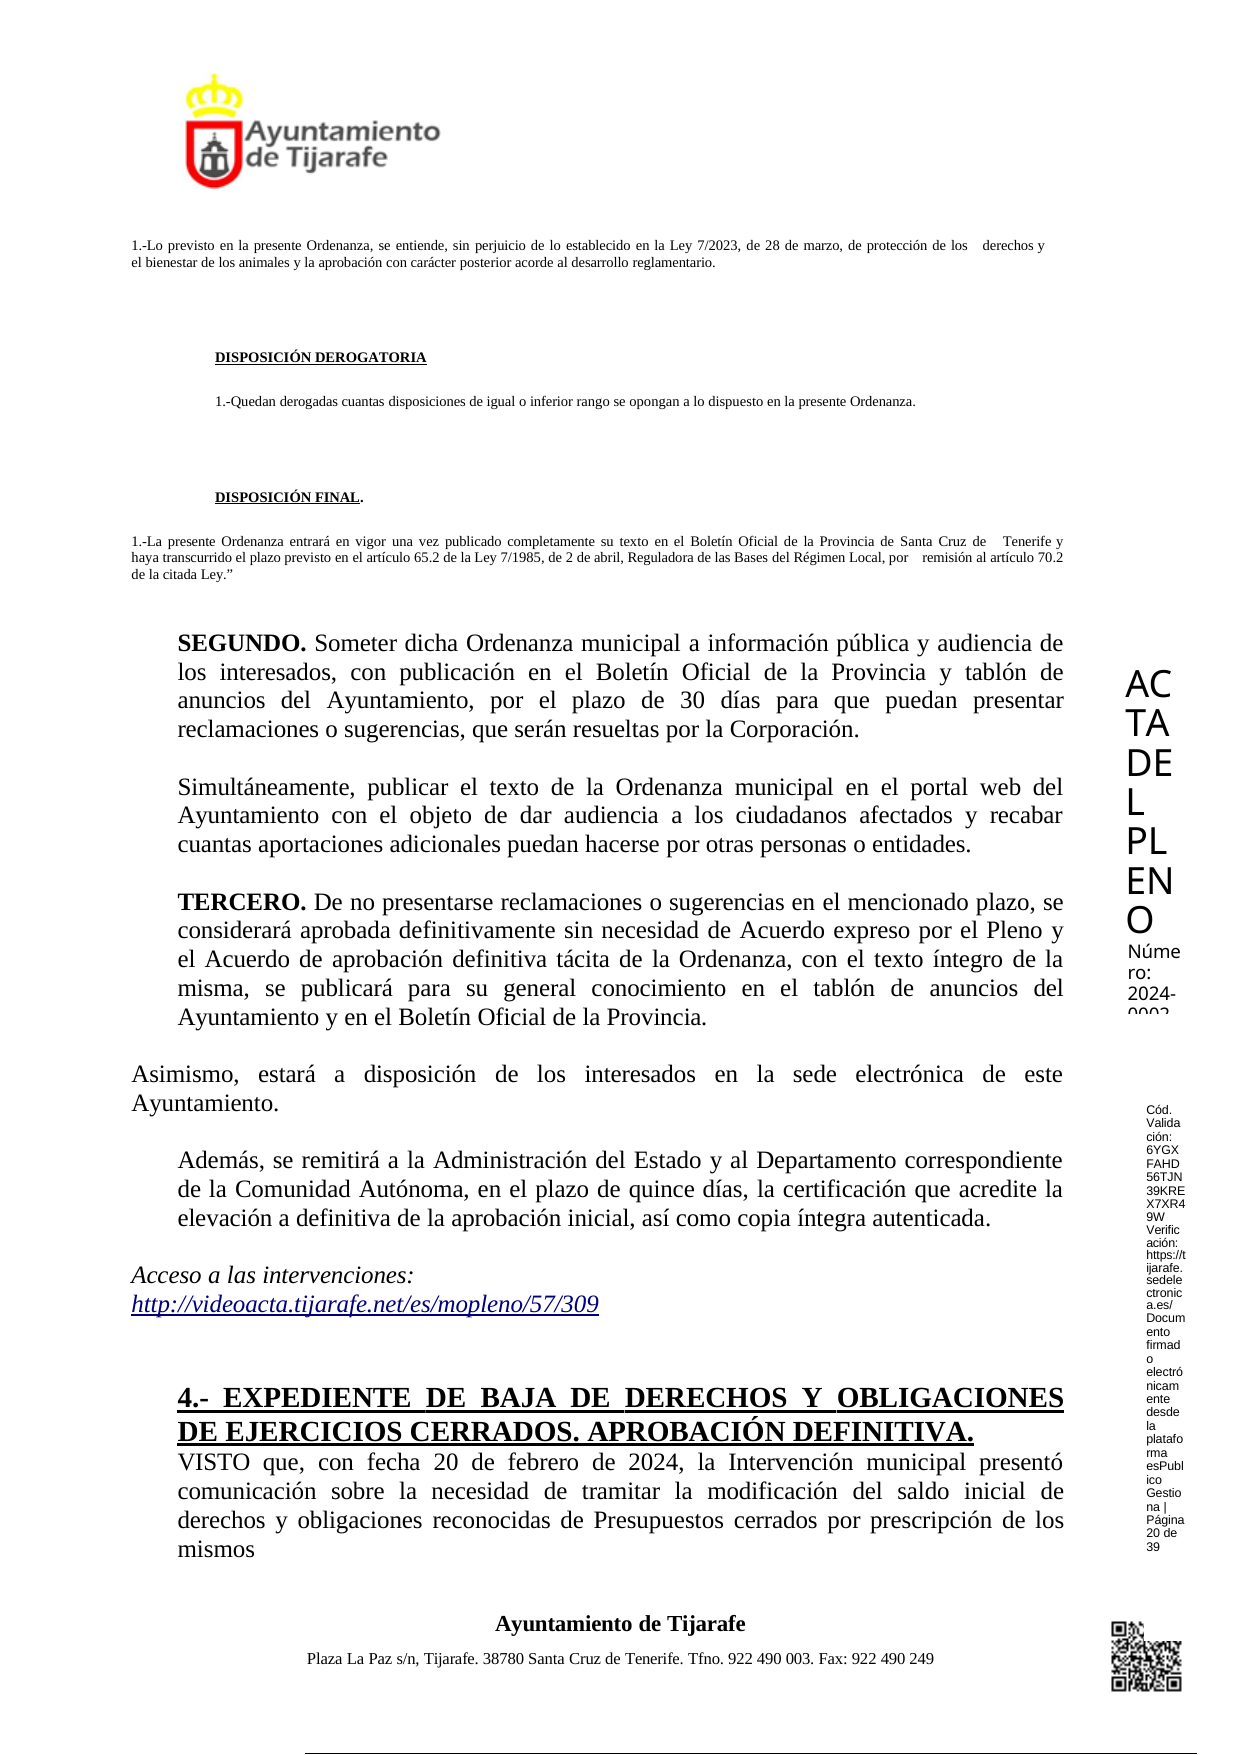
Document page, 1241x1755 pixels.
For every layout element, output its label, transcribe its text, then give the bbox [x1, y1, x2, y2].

subtitle Asimismo, estará a disposición de los interesados en la sede electrónica de este Ayuntamiento. [131, 1059, 1064, 1117]
text DE EJERCICIOS CERRADOS. APROBACIÓN DEFINITIVA. [177, 1413, 1064, 1447]
text 1.-Lo previsto en la presente Ordenanza, se entiende, sin perjuicio de lo establecido en la Ley 7/2023, de 28 de marzo, de protección de los derechos y el bienestar de los animales y la aprobación con carácter posterior acorde al desarrollo reglamentario. [131, 237, 1055, 270]
text Simultáneamente, publicar el texto de la Ordenanza municipal en el portal web del Ayuntamiento con el objeto de dar audiencia a los ciudadanos afectados y recabar cuantas aportaciones adicionales puedan hacerse por otras personas o entidades. [177, 772, 1063, 858]
text 1.-Quedan derogadas cuantas disposiciones de igual o inferior rango se opongan a lo dispuesto en la presente Ordenanza. [215, 393, 1195, 410]
text 4.- EXPEDIENTE DE BAJA DE DERECHOS Y OBLIGACIONES [177, 1380, 1064, 1410]
text ACTA DEL PLENO [1125, 666, 1185, 941]
text VISTO que, con fecha 20 de febrero de 2024, la Intervención municipal presentó comunicación sobre la necesidad de tramitar la modificación del saldo inicial de derechos y obligaciones reconocidas de Presupuestos cerrados por prescripción de los mismos [177, 1447, 1064, 1562]
text SEGUNDO. Someter dicha Ordenanza municipal a información pública y audiencia de los interesados, con publicación en el Boletín Oficial de la Provincia y tablón de anuncios del Ayuntamiento, por el plazo de 30 días para que puedan presentar reclamaciones o sugerencias, que serán resueltas por la Corporación. [177, 628, 1064, 743]
text TERCERO. De no presentarse reclamaciones o sugerencias en el mencionado plazo, se considerará aprobada definitivamente sin necesidad de Acuerdo expreso por el Pleno y el Acuerdo de aprobación definitiva tácita de la Ordenanza, con el texto íntegro de la misma, se publicará para su general conocimiento en el tablón de anuncios del Ayuntamiento y en el Boletín Oficial de la Provincia. [177, 887, 1064, 1031]
text Número: 2024-0002 Fecha: 13/06/2024 [1127, 941, 1185, 1013]
text Verificación: https://tijarafe.sedelectronica.es/ [1146, 1224, 1186, 1312]
text Documento firmado electrónicamente desde la plataforma esPublico Gestiona | Página 20 de 39 [1146, 1312, 1186, 1554]
subtitle [1144, 1103, 1186, 1641]
subtitle Acceso a las intervenciones: http://videoacta.tijarafe.net/es/mopleno/57/309 [131, 1261, 659, 1318]
subtitle DISPOSICIÓN FINAL. [215, 489, 1195, 506]
text 1.-La presente Ordenanza entrará en vigor una vez publicado completamente su texto en el Boletín Oficial de la Provincia de Santa Cruz de Tenerife y haya transcurrido el plazo previsto en el artículo 65.2 de la Ley 7/1985, de 2 de abril, Reguladora de las Bases del Régimen Local, por remisión al artículo 70.2 de la citada Ley.” [131, 532, 1064, 583]
subtitle DISPOSICIÓN DEROGATORIA [215, 349, 1195, 366]
text Además, se remitirá a la Administración del Estado y al Departamento correspondiente de la Comunidad Autónoma, en el plazo de quince días, la certificación que acredite la elevación a definitiva de la aprobación inicial, así como copia íntegra autenticada. [177, 1146, 1063, 1232]
text Cód. Validación: 6YGXFAHD56TJN39KREX7XR49W [1146, 1104, 1186, 1224]
